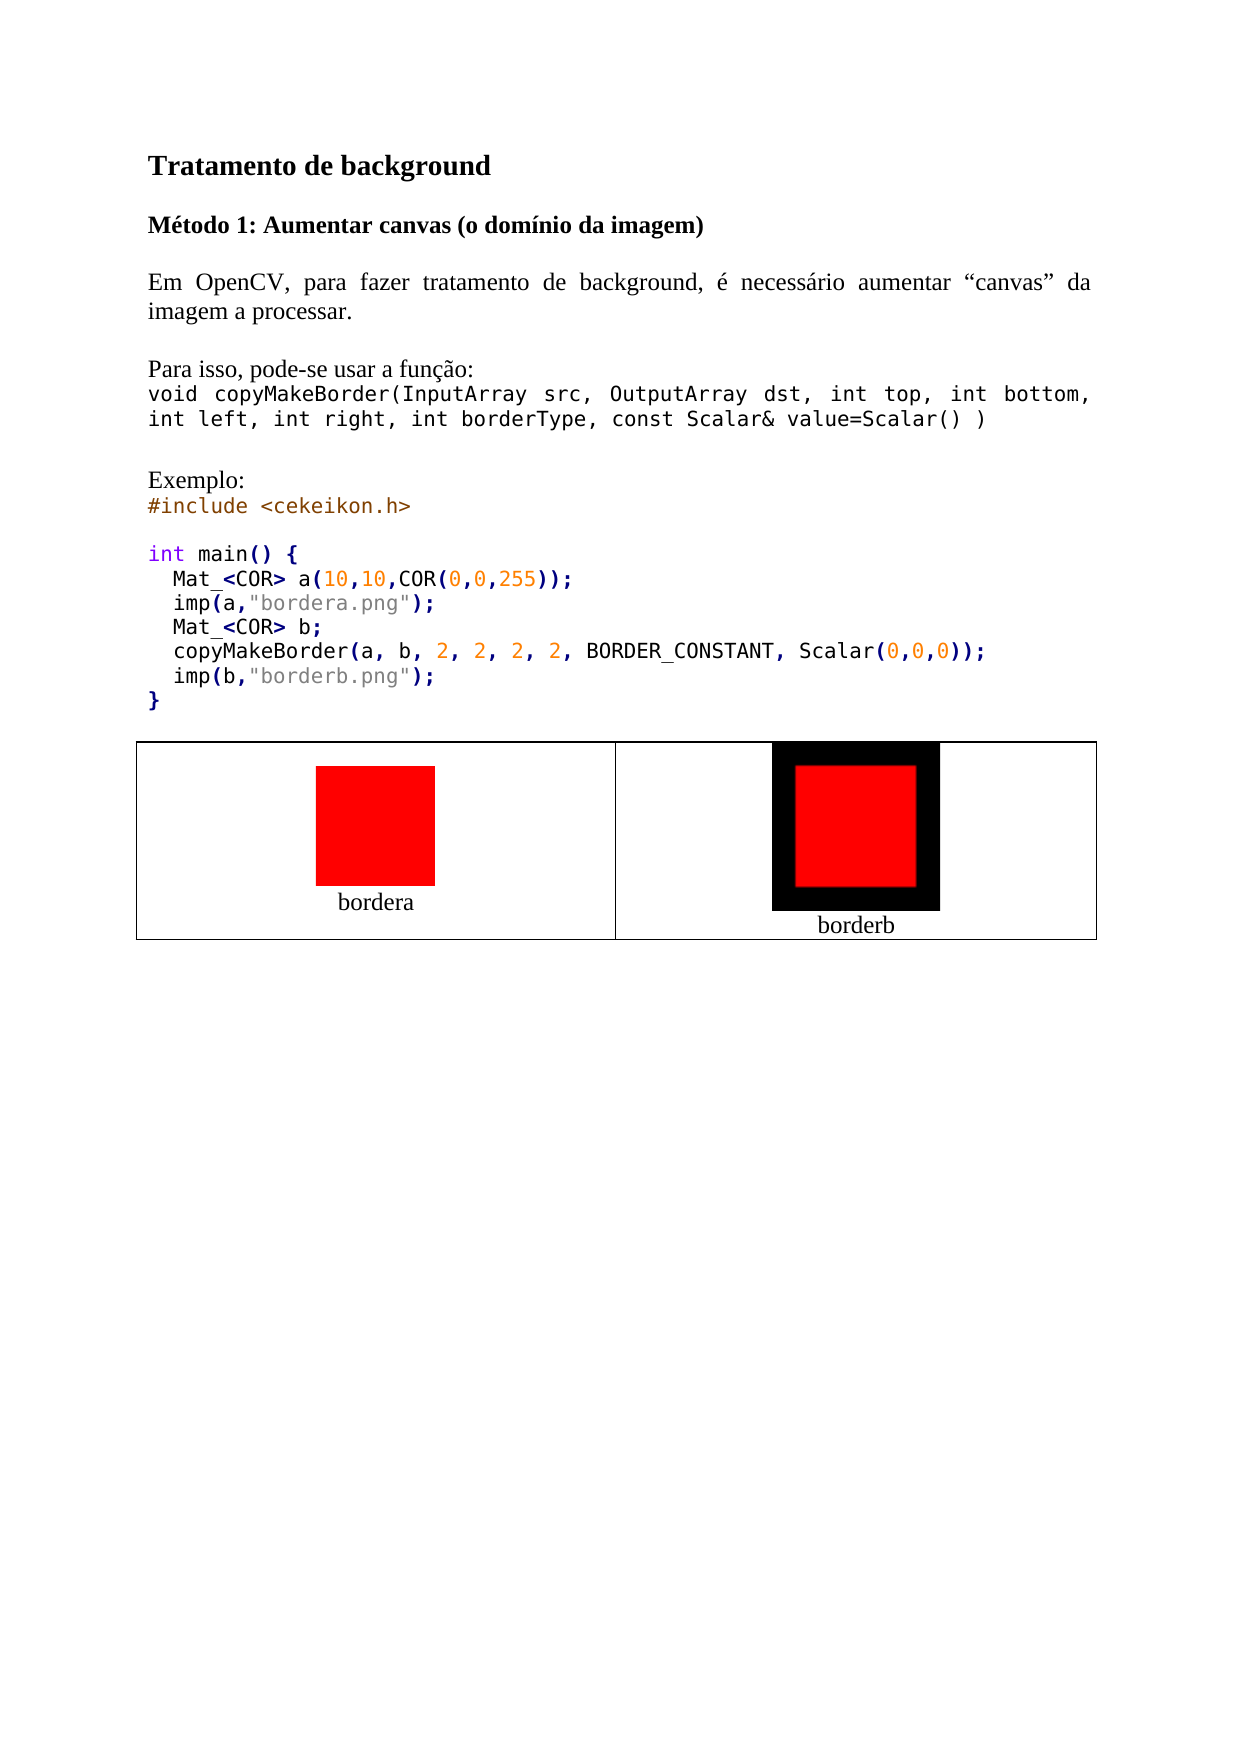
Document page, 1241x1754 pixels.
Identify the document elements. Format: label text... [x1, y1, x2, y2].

text imp(a,"bordera.png"); [148, 591, 1092, 615]
text copyMakeBorder(a, b, 2, 2, 2, 2, BORDER_CONSTANT, Scalar(0,0,0)); [148, 639, 1092, 664]
text Em OpenCV, para fazer tratamento de background, é necessário aumentar “canvas” da imagem a processar. [148, 267, 1092, 325]
text } [148, 688, 1092, 712]
text Mat_<COR> a(10,10,COR(0,0,255)); [148, 567, 1092, 591]
table_header bordera [137, 743, 615, 939]
text void copyMakeBorder(InputArray src, OutputArray dst, int top, int bottom, int left, int right, int borderType, const Scalar& value=Scalar() ) [148, 382, 1092, 431]
table_header borderb [616, 743, 1096, 939]
text Para isso, pode-se usar a função: [148, 354, 1092, 382]
text Tratamento de background [148, 148, 1092, 181]
text Método 1: Aumentar canvas (o domínio da imagem) [148, 210, 1092, 239]
text int main() { [148, 542, 1092, 567]
text imp(b,"borderb.png"); [148, 664, 1092, 688]
text #include <cekeikon.h> [148, 494, 1092, 518]
text Exemplo: [148, 465, 1092, 494]
text Mat_<COR> b; [148, 615, 1092, 639]
